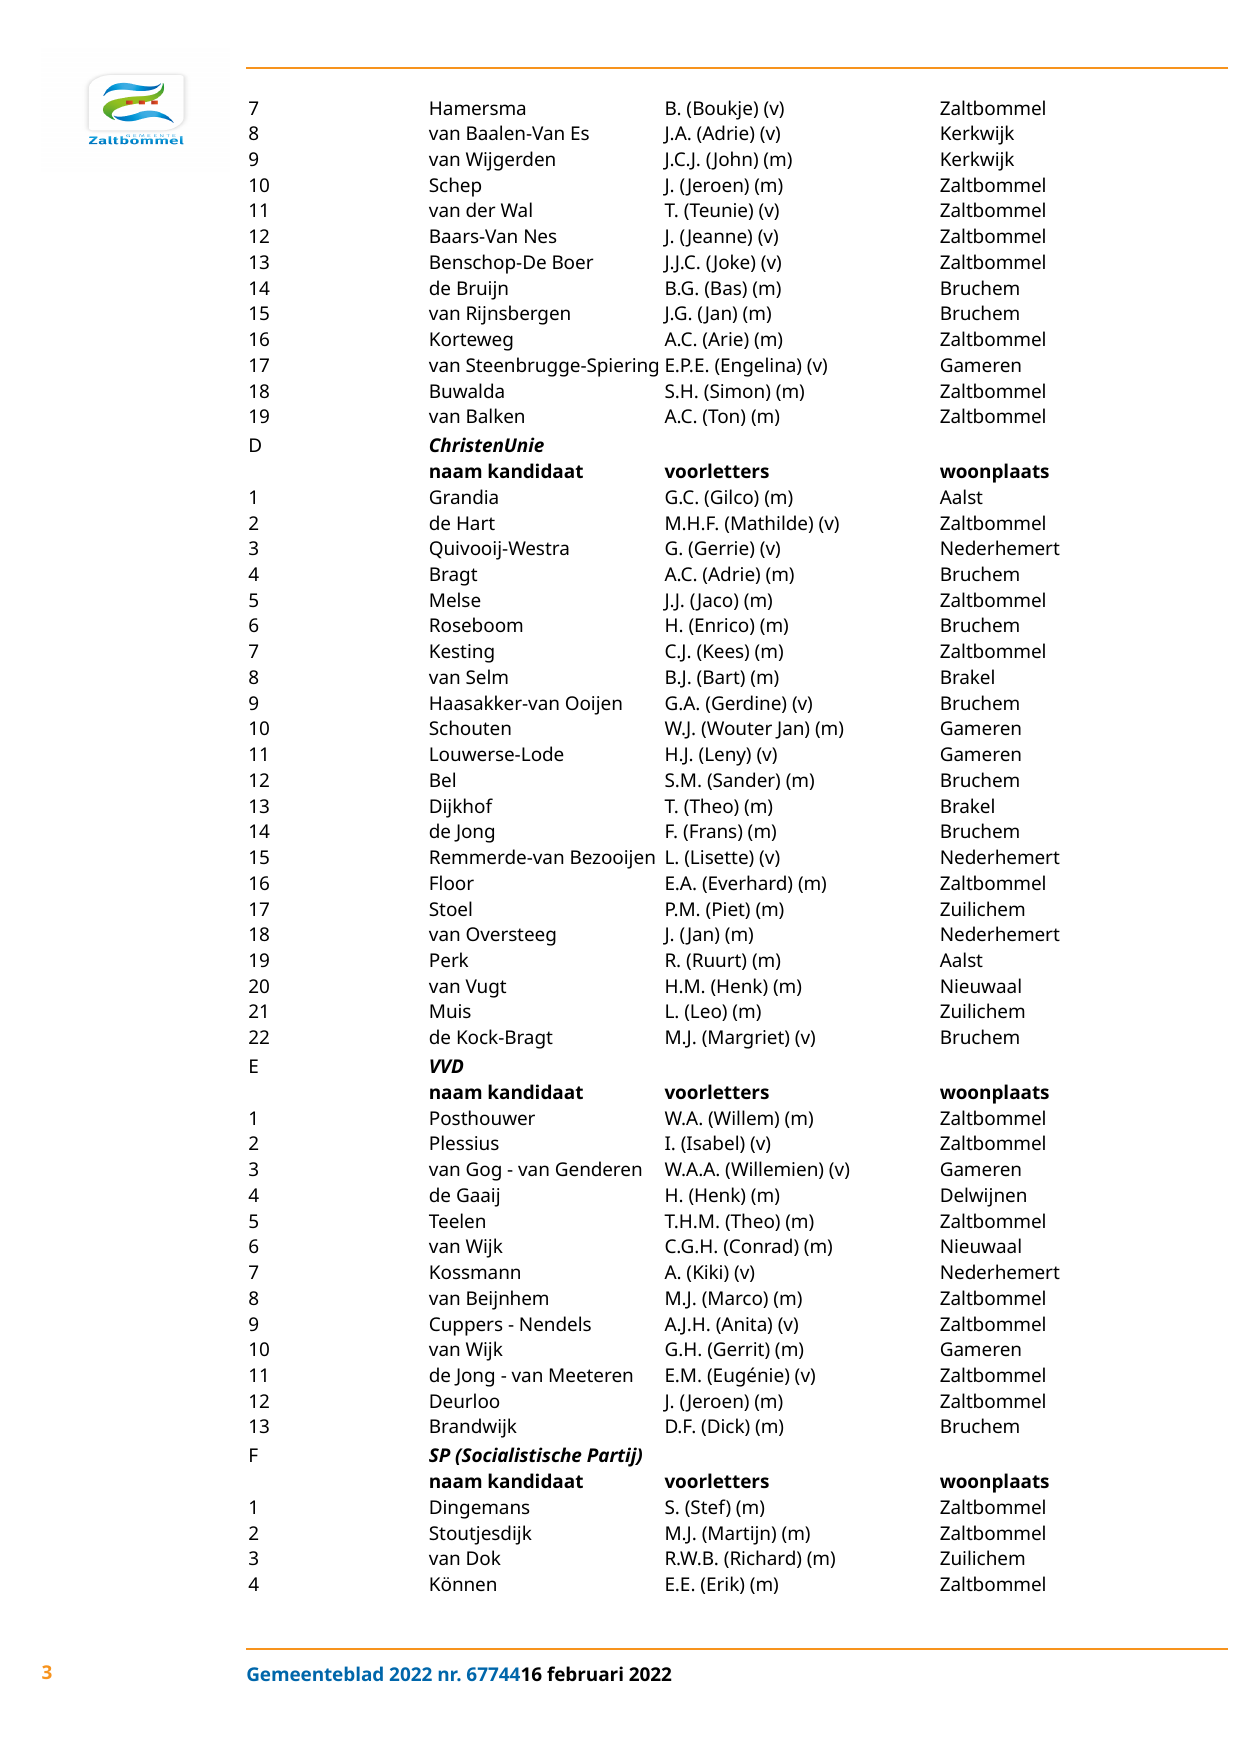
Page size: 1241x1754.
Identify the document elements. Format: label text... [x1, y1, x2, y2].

table_cell Gameren [940, 1336, 1152, 1362]
table_cell Zaltbommel [940, 1105, 1152, 1131]
table_cell 15 [248, 844, 429, 870]
table_cell de Hart [429, 510, 664, 536]
table_cell voorletters [664, 1079, 939, 1105]
table_cell 19 [248, 404, 429, 429]
table_cell Zaltbommel [940, 404, 1152, 429]
table_cell E.A. (Everhard) (m) [664, 870, 939, 896]
table_cell 16 [248, 326, 429, 352]
table_cell A.C. (Ton) (m) [664, 404, 939, 429]
table_cell J. (Jeanne) (v) [664, 224, 939, 249]
table_cell E.P.E. (Engelina) (v) [664, 352, 939, 378]
table_cell van Baalen-Van Es [429, 121, 664, 146]
table_cell Benschop-De Boer [429, 249, 664, 275]
table_cell Brakel [940, 664, 1152, 690]
table_cell Zuilichem [940, 1546, 1152, 1571]
table_cell van Wijk [429, 1234, 664, 1259]
table_cell Gameren [940, 741, 1152, 767]
table_cell Floor [429, 870, 664, 896]
table_cell Teelen [429, 1208, 664, 1233]
table_header [940, 1443, 1152, 1468]
table_cell Kossmann [429, 1259, 664, 1285]
table_header ChristenUnie [429, 433, 664, 458]
table_cell J. (Jeroen) (m) [664, 172, 939, 198]
table_cell 18 [248, 921, 429, 947]
table_cell Bruchem [940, 275, 1152, 301]
table_cell Cuppers - Nendels [429, 1311, 664, 1336]
table_cell Gameren [940, 352, 1152, 378]
table_cell Kerkwijk [940, 146, 1152, 172]
table_cell de Jong [429, 819, 664, 844]
table_cell 17 [248, 352, 429, 378]
table_cell 18 [248, 378, 429, 403]
table_cell Dijkhof [429, 793, 664, 818]
table_cell Delwijnen [940, 1182, 1152, 1208]
table_cell Zaltbommel [940, 1285, 1152, 1311]
table_cell 6 [248, 1234, 429, 1259]
table_cell 1 [248, 1494, 429, 1520]
table_cell Zaltbommel [940, 326, 1152, 352]
table_cell Korteweg [429, 326, 664, 352]
table_cell A.C. (Adrie) (m) [664, 561, 939, 587]
table_cell Nederhemert [940, 921, 1152, 947]
table_cell 22 [248, 1024, 429, 1050]
table_cell Zaltbommel [940, 1131, 1152, 1156]
table_cell Nederhemert [940, 1259, 1152, 1285]
table_cell naam kandidaat [429, 1469, 664, 1494]
table_cell Bruchem [940, 819, 1152, 844]
table_cell J. (Jeroen) (m) [664, 1388, 939, 1414]
table_cell 10 [248, 1336, 429, 1362]
table_header [664, 1443, 939, 1468]
table_cell 2 [248, 510, 429, 536]
table_cell Louwerse-Lode [429, 741, 664, 767]
table_cell woonplaats [940, 1469, 1152, 1494]
table_cell A.C. (Arie) (m) [664, 326, 939, 352]
table_cell van der Wal [429, 198, 664, 223]
table_cell Bruchem [940, 1414, 1152, 1439]
table_cell 5 [248, 587, 429, 613]
table_cell Zaltbommel [940, 1520, 1152, 1546]
table_cell I. (Isabel) (v) [664, 1131, 939, 1156]
table_cell R.W.B. (Richard) (m) [664, 1546, 939, 1571]
table_cell Gameren [940, 716, 1152, 741]
table_cell J.G. (Jan) (m) [664, 301, 939, 326]
table_cell van Rijnsbergen [429, 301, 664, 326]
picture [41, 47, 231, 172]
table_cell 7 [248, 639, 429, 664]
table_cell van Selm [429, 664, 664, 690]
table_header SP (Socialistische Partij) [429, 1443, 664, 1468]
table_cell Bruchem [940, 1024, 1152, 1050]
table_cell 9 [248, 146, 429, 172]
table_cell van Balken [429, 404, 664, 429]
table_cell Schep [429, 172, 664, 198]
table_cell Zaltbommel [940, 587, 1152, 613]
table_cell van Vugt [429, 973, 664, 999]
table_cell Brakel [940, 793, 1152, 818]
table_cell Nieuwaal [940, 1234, 1152, 1259]
table_cell Zaltbommel [940, 1571, 1152, 1597]
table_cell J.C.J. (John) (m) [664, 146, 939, 172]
table_cell 13 [248, 249, 429, 275]
table_cell Zuilichem [940, 999, 1152, 1024]
table_cell Zaltbommel [940, 198, 1152, 223]
table_cell Bruchem [940, 613, 1152, 638]
table_cell 4 [248, 1182, 429, 1208]
table_cell 12 [248, 224, 429, 249]
table_cell Zaltbommel [940, 249, 1152, 275]
table_cell Zuilichem [940, 896, 1152, 921]
table_cell M.H.F. (Mathilde) (v) [664, 510, 939, 536]
table_cell D.F. (Dick) (m) [664, 1414, 939, 1439]
table_cell J.A. (Adrie) (v) [664, 121, 939, 146]
table_cell S.H. (Simon) (m) [664, 378, 939, 403]
table_cell B.G. (Bas) (m) [664, 275, 939, 301]
table_cell Zaltbommel [940, 870, 1152, 896]
table_cell 5 [248, 1208, 429, 1233]
table_cell [248, 1469, 429, 1494]
table_cell 9 [248, 1311, 429, 1336]
table_cell de Bruijn [429, 275, 664, 301]
table_cell van Wijgerden [429, 146, 664, 172]
table_cell G.H. (Gerrit) (m) [664, 1336, 939, 1362]
table_cell P.M. (Piet) (m) [664, 896, 939, 921]
table_cell naam kandidaat [429, 458, 664, 484]
table_cell 21 [248, 999, 429, 1024]
table_cell T.H.M. (Theo) (m) [664, 1208, 939, 1233]
table_cell W.A.A. (Willemien) (v) [664, 1156, 939, 1182]
table_cell W.J. (Wouter Jan) (m) [664, 716, 939, 741]
table_header [940, 433, 1152, 458]
table_header [664, 1054, 939, 1079]
table_cell van Dok [429, 1546, 664, 1571]
table_cell 8 [248, 121, 429, 146]
table_cell 2 [248, 1131, 429, 1156]
table_cell Zaltbommel [940, 95, 1152, 121]
table_cell van Gog - van Genderen [429, 1156, 664, 1182]
table_cell de Jong - van Meeteren [429, 1362, 664, 1388]
table_cell Nieuwaal [940, 973, 1152, 999]
table_cell naam kandidaat [429, 1079, 664, 1105]
table_cell Stoel [429, 896, 664, 921]
table_cell 8 [248, 1285, 429, 1311]
table_cell Zaltbommel [940, 510, 1152, 536]
table_cell 11 [248, 198, 429, 223]
table_cell B.J. (Bart) (m) [664, 664, 939, 690]
table_cell Posthouwer [429, 1105, 664, 1131]
table_cell G.C. (Gilco) (m) [664, 484, 939, 510]
table_cell 7 [248, 95, 429, 121]
table_cell Perk [429, 947, 664, 973]
table_cell woonplaats [940, 1079, 1152, 1105]
table_cell Bel [429, 767, 664, 793]
table_cell Stoutjesdijk [429, 1520, 664, 1546]
table_header F [248, 1443, 429, 1468]
table_cell Kesting [429, 639, 664, 664]
table_cell 8 [248, 664, 429, 690]
table_cell Bruchem [940, 767, 1152, 793]
table_cell B. (Boukje) (v) [664, 95, 939, 121]
table_cell Zaltbommel [940, 1494, 1152, 1520]
table_cell F. (Frans) (m) [664, 819, 939, 844]
table_cell Haasakker-van Ooijen [429, 690, 664, 716]
table_cell Deurloo [429, 1388, 664, 1414]
table_cell W.A. (Willem) (m) [664, 1105, 939, 1131]
table_cell Quivooij-Westra [429, 536, 664, 561]
table_cell Bruchem [940, 561, 1152, 587]
table_cell J.J. (Jaco) (m) [664, 587, 939, 613]
table_cell [248, 458, 429, 484]
table_cell Nederhemert [940, 536, 1152, 561]
table_cell Dingemans [429, 1494, 664, 1520]
table_cell 1 [248, 1105, 429, 1131]
table_cell 3 [248, 1156, 429, 1182]
table_cell A. (Kiki) (v) [664, 1259, 939, 1285]
table_cell 12 [248, 1388, 429, 1414]
table_cell 11 [248, 741, 429, 767]
table_cell Hamersma [429, 95, 664, 121]
table_header [940, 1054, 1152, 1079]
table_cell E.M. (Eugénie) (v) [664, 1362, 939, 1388]
table_cell 10 [248, 172, 429, 198]
table_cell [248, 1079, 429, 1105]
table_cell Bragt [429, 561, 664, 587]
table_cell S.M. (Sander) (m) [664, 767, 939, 793]
table_cell Buwalda [429, 378, 664, 403]
table_cell 3 [248, 1546, 429, 1571]
table_cell 16 [248, 870, 429, 896]
table_cell Nederhemert [940, 844, 1152, 870]
table_cell de Gaaij [429, 1182, 664, 1208]
table_cell Zaltbommel [940, 378, 1152, 403]
table_cell voorletters [664, 458, 939, 484]
table_cell Melse [429, 587, 664, 613]
table_cell 11 [248, 1362, 429, 1388]
table_cell R. (Ruurt) (m) [664, 947, 939, 973]
table_cell Brandwijk [429, 1414, 664, 1439]
table_cell H.J. (Leny) (v) [664, 741, 939, 767]
table_cell 6 [248, 613, 429, 638]
table_cell C.J. (Kees) (m) [664, 639, 939, 664]
table_cell A.J.H. (Anita) (v) [664, 1311, 939, 1336]
table_cell Zaltbommel [940, 224, 1152, 249]
table_cell 4 [248, 1571, 429, 1597]
table_cell 9 [248, 690, 429, 716]
table_cell Zaltbommel [940, 1208, 1152, 1233]
table_cell Gameren [940, 1156, 1152, 1182]
table_cell van Steenbrugge-Spiering [429, 352, 664, 378]
table_cell Bruchem [940, 690, 1152, 716]
table_cell S. (Stef) (m) [664, 1494, 939, 1520]
table_cell Muis [429, 999, 664, 1024]
table_cell T. (Theo) (m) [664, 793, 939, 818]
table_cell 4 [248, 561, 429, 587]
table_header D [248, 433, 429, 458]
table_cell M.J. (Marco) (m) [664, 1285, 939, 1311]
table_header VVD [429, 1054, 664, 1079]
table_cell Können [429, 1571, 664, 1597]
table_cell woonplaats [940, 458, 1152, 484]
table_cell 13 [248, 793, 429, 818]
table_cell Zaltbommel [940, 1388, 1152, 1414]
table_cell 12 [248, 767, 429, 793]
table_cell voorletters [664, 1469, 939, 1494]
table_cell G.A. (Gerdine) (v) [664, 690, 939, 716]
table_cell Aalst [940, 947, 1152, 973]
table_cell Remmerde-van Bezooijen [429, 844, 664, 870]
table_cell Plessius [429, 1131, 664, 1156]
table_cell 14 [248, 275, 429, 301]
table_cell J.J.C. (Joke) (v) [664, 249, 939, 275]
table_cell E.E. (Erik) (m) [664, 1571, 939, 1597]
table_cell 14 [248, 819, 429, 844]
table_cell Roseboom [429, 613, 664, 638]
table_cell C.G.H. (Conrad) (m) [664, 1234, 939, 1259]
table_cell van Oversteeg [429, 921, 664, 947]
table_cell 17 [248, 896, 429, 921]
table_cell 7 [248, 1259, 429, 1285]
table_cell 2 [248, 1520, 429, 1546]
table_cell L. (Leo) (m) [664, 999, 939, 1024]
table_cell H. (Enrico) (m) [664, 613, 939, 638]
table_cell Aalst [940, 484, 1152, 510]
table_cell 10 [248, 716, 429, 741]
table_cell H.M. (Henk) (m) [664, 973, 939, 999]
table_cell van Wijk [429, 1336, 664, 1362]
table_cell M.J. (Martijn) (m) [664, 1520, 939, 1546]
table_cell Zaltbommel [940, 639, 1152, 664]
table_cell T. (Teunie) (v) [664, 198, 939, 223]
table_cell Bruchem [940, 301, 1152, 326]
table_cell 15 [248, 301, 429, 326]
table_cell de Kock-Bragt [429, 1024, 664, 1050]
table_cell Grandia [429, 484, 664, 510]
table_cell Baars-Van Nes [429, 224, 664, 249]
table_cell Zaltbommel [940, 172, 1152, 198]
table_cell Zaltbommel [940, 1311, 1152, 1336]
table_cell van Beijnhem [429, 1285, 664, 1311]
table_header E [248, 1054, 429, 1079]
table_header [664, 433, 939, 458]
table_cell 1 [248, 484, 429, 510]
table_cell 3 [248, 536, 429, 561]
table_cell H. (Henk) (m) [664, 1182, 939, 1208]
table_cell G. (Gerrie) (v) [664, 536, 939, 561]
table_cell 20 [248, 973, 429, 999]
table_cell L. (Lisette) (v) [664, 844, 939, 870]
table_cell 19 [248, 947, 429, 973]
table_cell Zaltbommel [940, 1362, 1152, 1388]
table_cell M.J. (Margriet) (v) [664, 1024, 939, 1050]
table_cell Schouten [429, 716, 664, 741]
table_cell Kerkwijk [940, 121, 1152, 146]
table_cell 13 [248, 1414, 429, 1439]
table_cell J. (Jan) (m) [664, 921, 939, 947]
